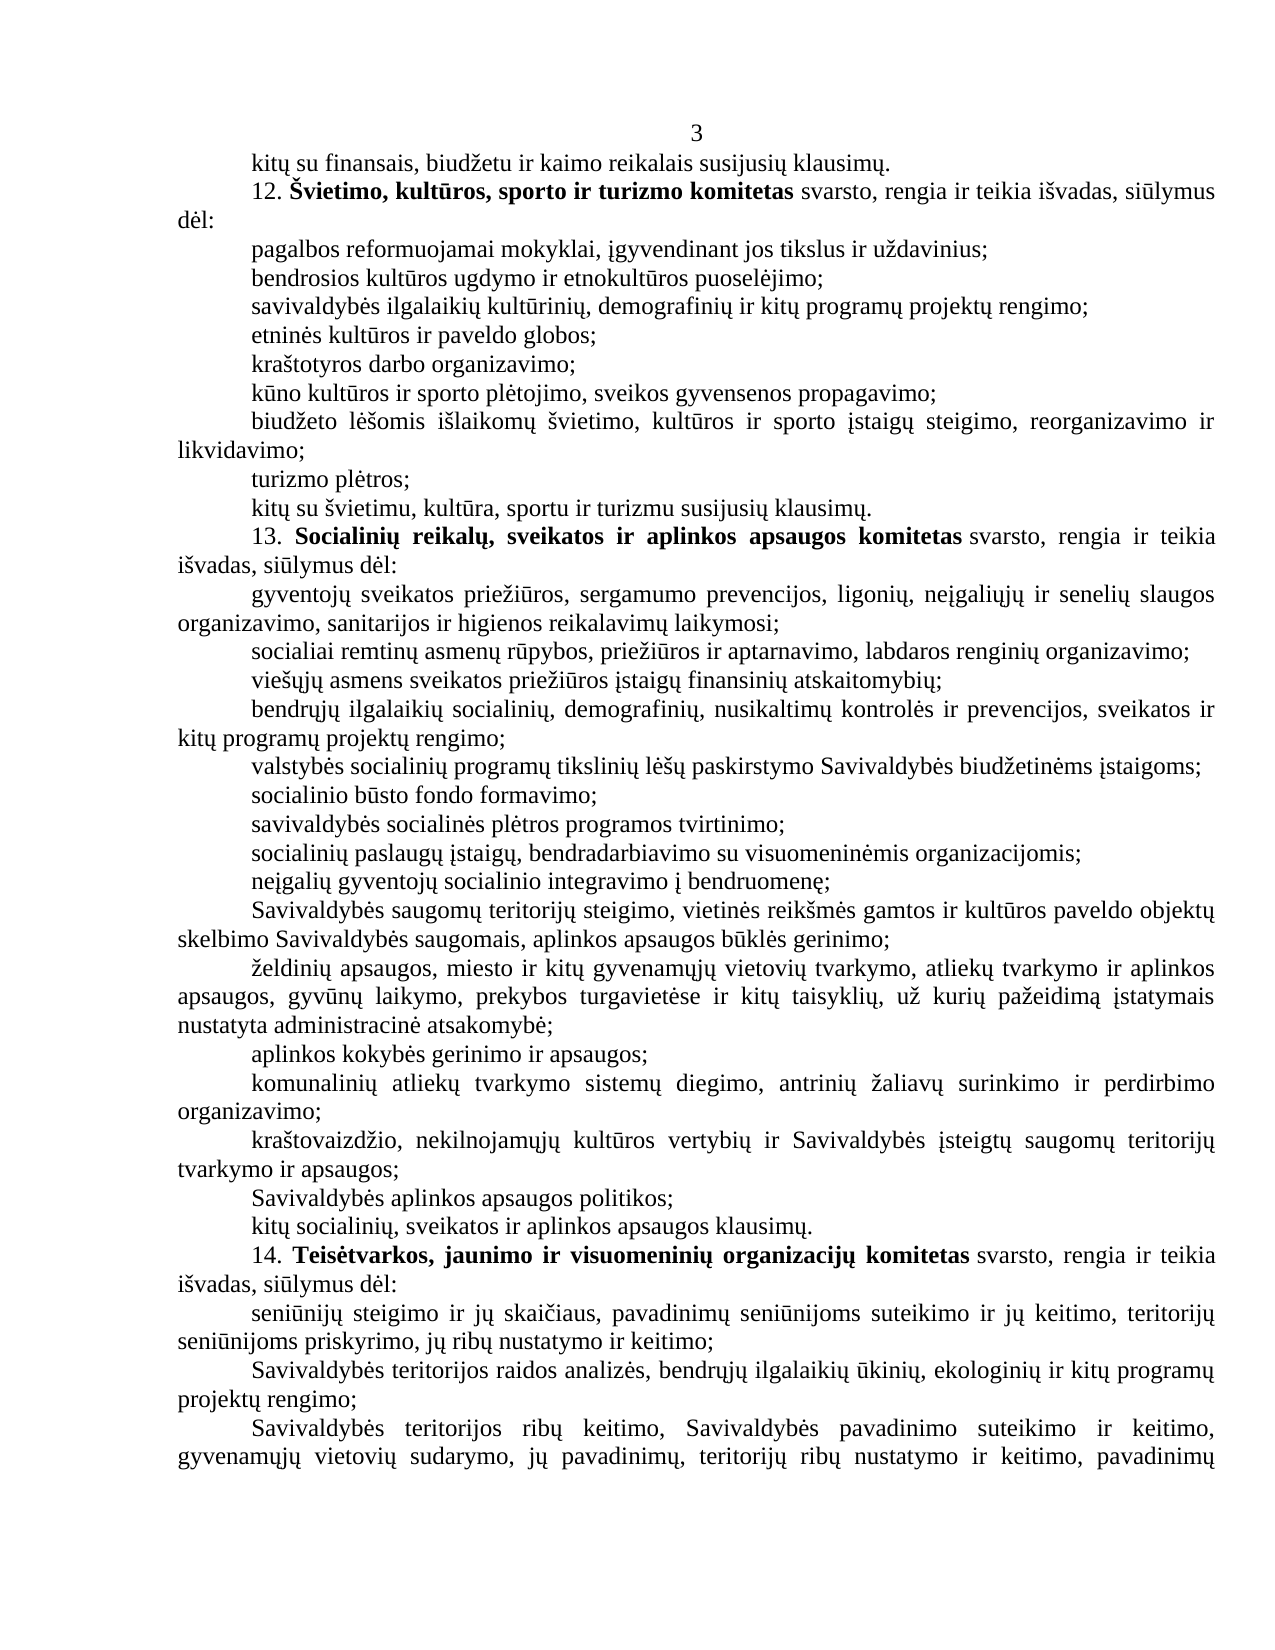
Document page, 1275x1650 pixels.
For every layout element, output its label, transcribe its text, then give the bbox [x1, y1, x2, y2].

text komunalinių atliekų tvarkymo sistemų diegimo, antrinių žaliavų surinkimo ir perdirbimo organizavimo; [177, 1068, 1216, 1125]
text kraštotyros darbo organizavimo; [177, 349, 1216, 378]
text pagalbos reformuojamai mokyklai, įgyvendinant jos tikslus ir uždavinius; [177, 234, 1216, 263]
text gyventojų sveikatos priežiūros, sergamumo prevencijos, ligonių, neįgaliųjų ir senelių slaugos organizavimo, sanitarijos ir higienos reikalavimų laikymosi; [177, 579, 1216, 636]
text socialiai remtinų asmenų rūpybos, priežiūros ir aptarnavimo, labdaros renginių organizavimo; [177, 636, 1216, 665]
text Savivaldybės aplinkos apsaugos politikos; [177, 1183, 1216, 1211]
text turizmo plėtros; [177, 464, 1216, 493]
text Savivaldybės saugomų teritorijų steigimo, vietinės reikšmės gamtos ir kultūros paveldo objektų skelbimo Savivaldybės saugomais, aplinkos apsaugos būklės gerinimo; [177, 895, 1216, 953]
text bendrųjų ilgalaikių socialinių, demografinių, nusikaltimų kontrolės ir prevencijos, sveikatos ir kitų programų projektų rengimo; [177, 694, 1216, 751]
text socialinių paslaugų įstaigų, bendradarbiavimo su visuomeninėmis organizacijomis; [177, 838, 1216, 866]
text Savivaldybės teritorijos raidos analizės, bendrųjų ilgalaikių ūkinių, ekologinių ir kitų programų projektų rengimo; [177, 1355, 1216, 1413]
text seniūnijų steigimo ir jų skaičiaus, pavadinimų seniūnijoms suteikimo ir jų keitimo, teritorijų seniūnijoms priskyrimo, jų ribų nustatymo ir keitimo; [177, 1298, 1216, 1355]
text kūno kultūros ir sporto plėtojimo, sveikos gyvensenos propagavimo; [177, 378, 1216, 406]
text biudžeto lėšomis išlaikomų švietimo, kultūros ir sporto įstaigų steigimo, reorganizavimo ir likvidavimo; [177, 406, 1216, 464]
text aplinkos kokybės gerinimo ir apsaugos; [177, 1039, 1216, 1068]
text etninės kultūros ir paveldo globos; [177, 320, 1216, 349]
text želdinių apsaugos, miesto ir kitų gyvenamųjų vietovių tvarkymo, atliekų tvarkymo ir aplinkos apsaugos, gyvūnų laikymo, prekybos turgavietėse ir kitų taisyklių, už kurių pažeidimą įstatymais nustatyta administracinė atsakomybė; [177, 953, 1216, 1039]
text 12. Švietimo, kultūros, sporto ir turizmo komitetas svarsto, rengia ir teikia išvadas, siūlymus dėl: [177, 176, 1216, 234]
text kitų su finansais, biudžetu ir kaimo reikalais susijusių klausimų. [177, 148, 1216, 176]
text kraštovaizdžio, nekilnojamųjų kultūros vertybių ir Savivaldybės įsteigtų saugomų teritorijų tvarkymo ir apsaugos; [177, 1125, 1216, 1183]
text 13. Socialinių reikalų, sveikatos ir aplinkos apsaugos komitetas svarsto, rengia ir teikia išvadas, siūlymus dėl: [177, 521, 1216, 579]
text kitų socialinių, sveikatos ir aplinkos apsaugos klausimų. [177, 1211, 1216, 1240]
text viešųjų asmens sveikatos priežiūros įstaigų finansinių atskaitomybių; [177, 665, 1216, 694]
text 14. Teisėtvarkos, jaunimo ir visuomeninių organizacijų komitetas svarsto, rengia ir teikia išvadas, siūlymus dėl: [177, 1240, 1216, 1298]
text savivaldybės socialinės plėtros programos tvirtinimo; [177, 809, 1216, 838]
text socialinio būsto fondo formavimo; [177, 780, 1216, 809]
text kitų su švietimu, kultūra, sportu ir turizmu susijusių klausimų. [177, 493, 1216, 521]
text savivaldybės ilgalaikių kultūrinių, demografinių ir kitų programų projektų rengimo; [177, 291, 1216, 320]
text Savivaldybės teritorijos ribų keitimo, Savivaldybės pavadinimo suteikimo ir keitimo, gyvenamųjų vietovių sudarymo, jų pavadinimų, teritorijų ribų nustatymo ir keitimo, pavadinimų [177, 1413, 1216, 1470]
text valstybės socialinių programų tikslinių lėšų paskirstymo Savivaldybės biudžetinėms įstaigoms; [177, 751, 1216, 780]
text neįgalių gyventojų socialinio integravimo į bendruomenę; [177, 866, 1216, 895]
text bendrosios kultūros ugdymo ir etnokultūros puoselėjimo; [177, 263, 1216, 291]
